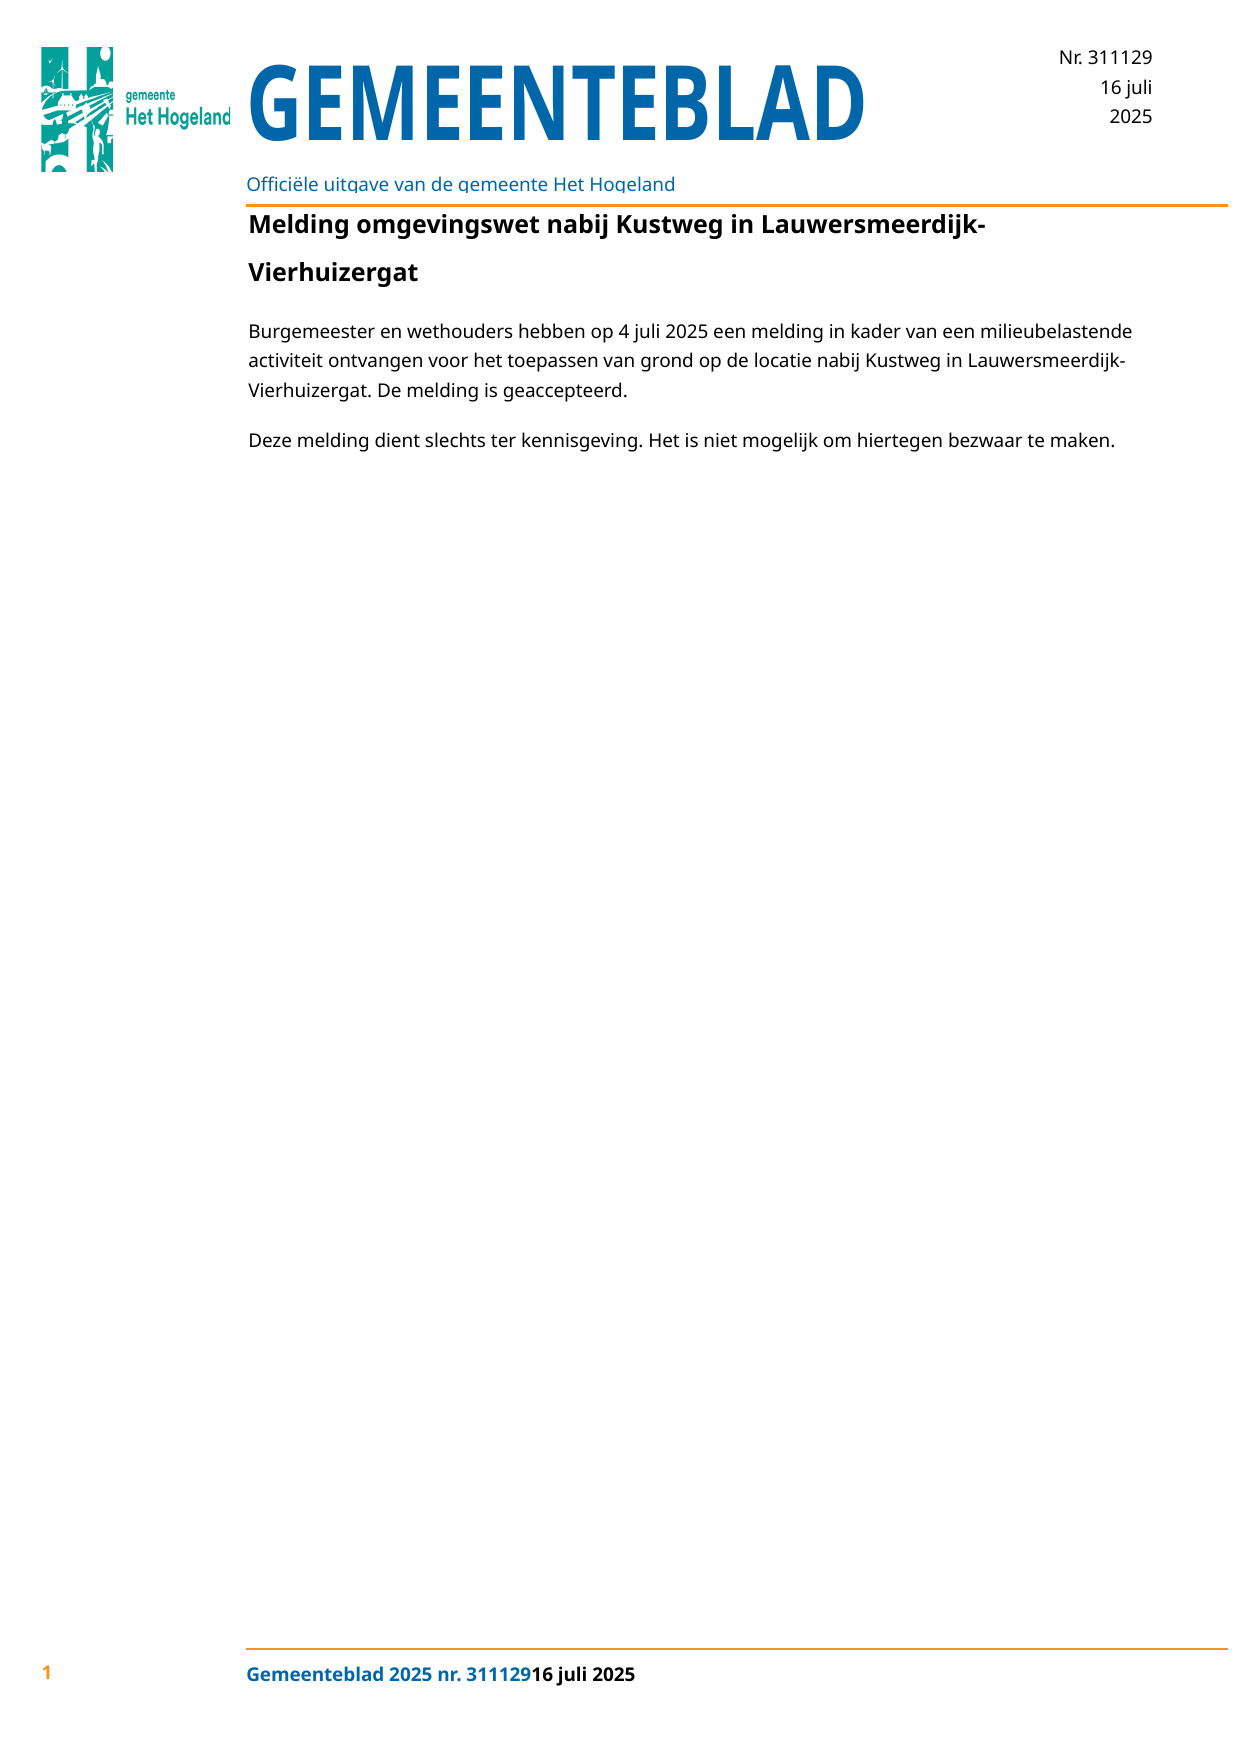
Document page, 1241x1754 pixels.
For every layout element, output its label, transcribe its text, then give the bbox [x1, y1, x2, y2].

text Burgemeester en wethouders hebben op 4 juli 2025 een melding in kader van een milieubelastende activiteit ontvangen voor het toepassen van grond op de locatie nabij Kustweg in Lauwersmeerdijk- Vierhuizergat. De melding is geaccepteerd. [248, 318, 1152, 403]
picture [41, 47, 231, 172]
text Deze melding dient slechts ter kennisgeving. Het is niet mogelijk om hiertegen bezwaar te maken. [248, 427, 1152, 453]
text Melding omgevingswet nabij Kustweg in Lauwersmeerdijk- Vierhuizergat [248, 207, 1152, 288]
